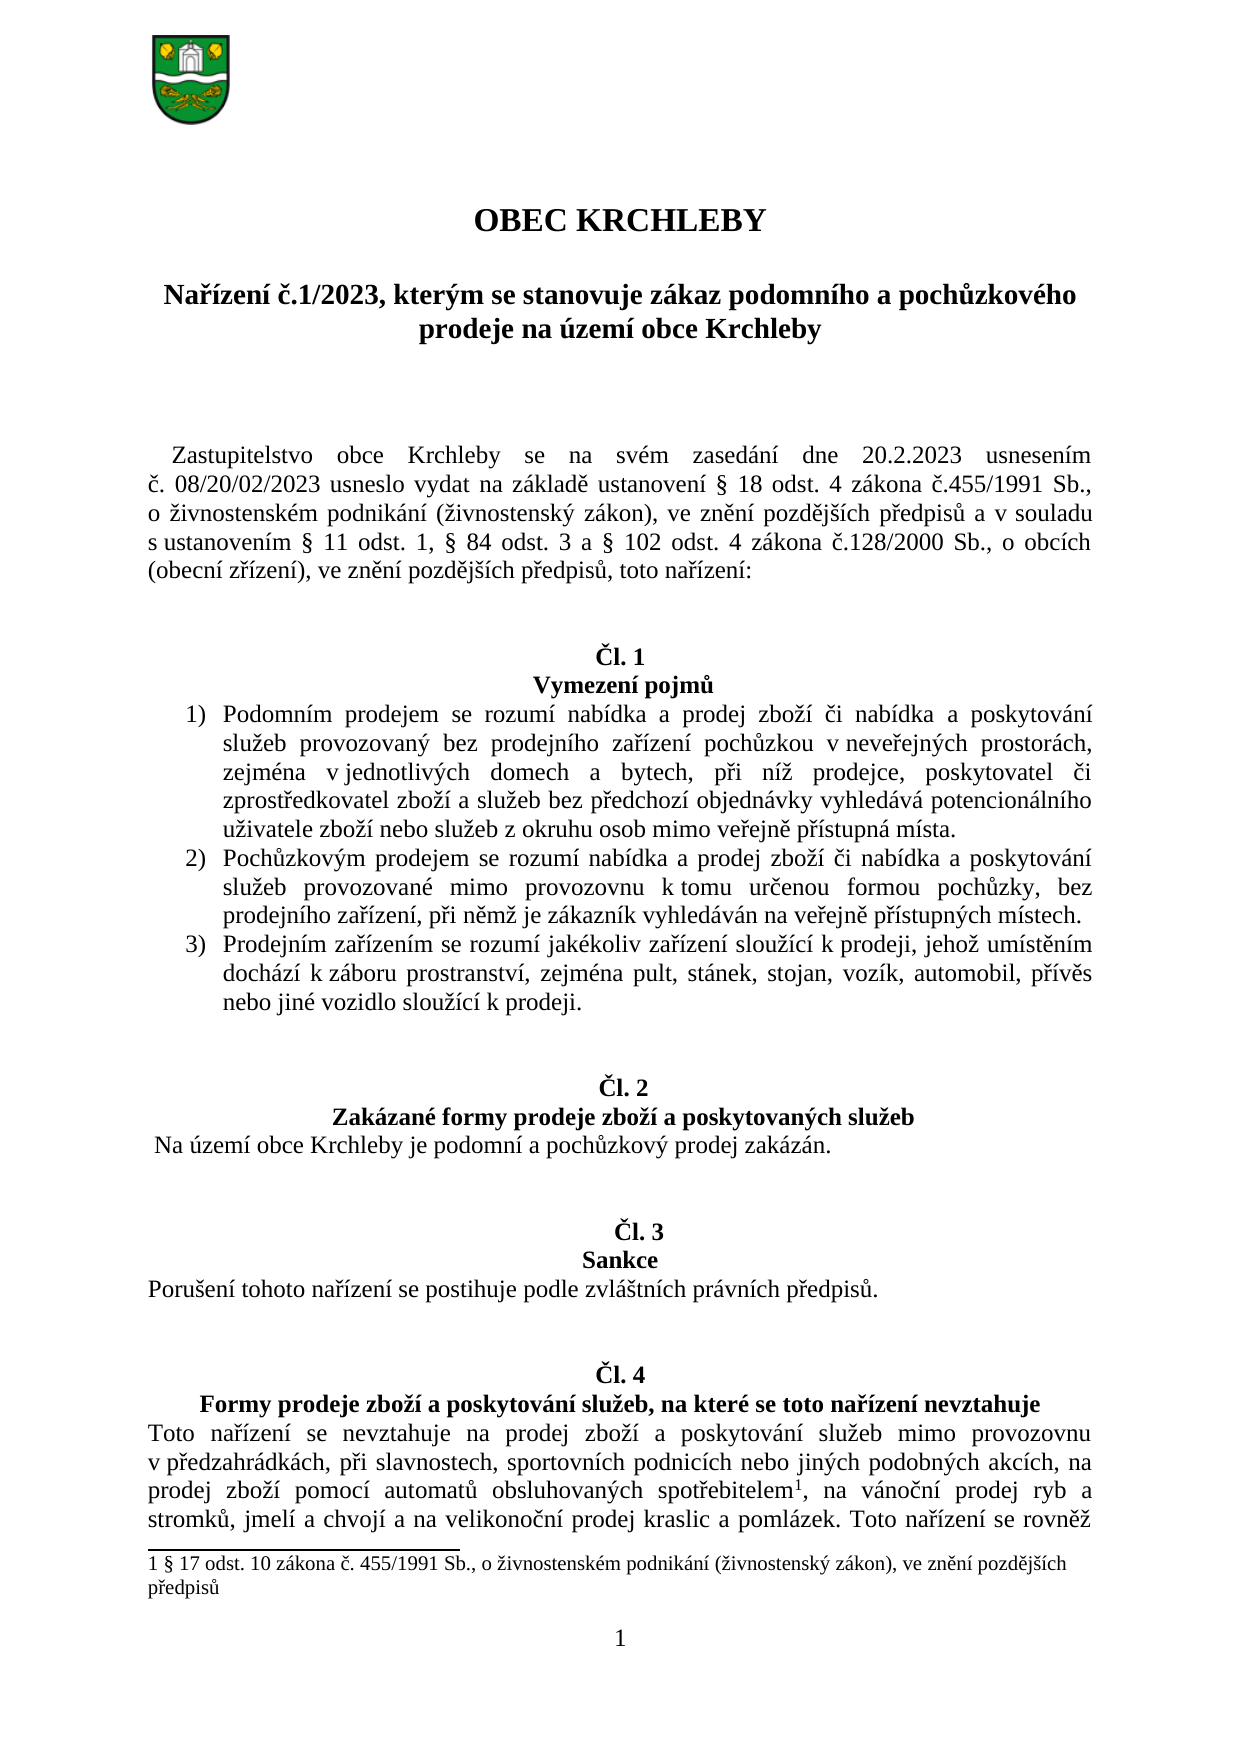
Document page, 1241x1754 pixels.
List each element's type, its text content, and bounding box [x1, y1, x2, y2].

text Čl. 3 [148, 1217, 1093, 1245]
text Zastupitelstvo obce Krchleby se na svém zasedání dne 20.2.2023 usnesením č. 08/20/02/2023 usneslo vydat na základě ustanovení § 18 odst. 4 zákona č.455/1991 Sb., o živnostenském podnikání (živnostenský zákon), ve znění pozdějších předpisů a v souladu s ustanovením § 11 odst. 1, § 84 odst. 3 a § 102 odst. 4 zákona č.128/2000 Sb., o obcích (obecní zřízení), ve znění pozdějších předpisů, toto nařízení: [148, 440, 1093, 584]
list Prodejním zařízením se rozumí jakékoliv zařízení sloužící k prodeji, jehož umístěním dochází k záboru prostranství, zejména pult, stánek, stojan, vozík, automobil, přívěs nebo jiné vozidlo sloužící k prodeji. [185, 929, 1093, 1015]
text Zakázané formy prodeje zboží a poskytovaných služeb [154, 1102, 1093, 1130]
text Čl. 1 [148, 642, 1093, 670]
text OBEC KRCHLEBY [148, 201, 1093, 239]
text Toto nařízení se nevztahuje na prodej zboží a poskytování služeb mimo provozovnu v předzahrádkách, při slavnostech, sportovních podnicích nebo jiných podobných akcích, na prodej zboží pomocí automatů obsluhovaných spotřebitelem, na vánoční prodej ryb a stromků, jmelí a chvojí a na velikonoční prodej kraslic a pomlázek. Toto nařízení se rovněž [148, 1418, 1093, 1533]
text Čl. 2 [154, 1073, 1093, 1102]
list Podomním prodejem se rozumí nabídka a prodej zboží či nabídka a poskytování služeb provozovaný bez prodejního zařízení pochůzkou v neveřejných prostorách, zejména v jednotlivých domech a bytech, při níž prodejce, poskytovatel či zprostředkovatel zboží a služeb bez předchozí objednávky vyhledává potencionálního uživatele zboží nebo služeb z okruhu osob mimo veřejně přístupná místa. [185, 699, 1093, 843]
text Porušení tohoto nařízení se postihuje podle zvláštních právních předpisů. [148, 1274, 1093, 1303]
text Čl. 4 [148, 1360, 1093, 1389]
text Na území obce Krchleby je podomní a pochůzkový prodej zakázán. [154, 1130, 1093, 1159]
text § 17 odst. 10 zákona č. 455/1991 Sb., o živnostenském podnikání (živnostenský zákon), ve znění pozdějších předpisů [148, 1551, 1093, 1599]
text Nařízení č.1/2023, kterým se stanovuje zákaz podomního a pochůzkového prodeje na území obce Krchleby [148, 277, 1093, 344]
text Formy prodeje zboží a poskytování služeb, na které se toto nařízení nevztahuje [148, 1389, 1093, 1418]
text Sankce [148, 1245, 1093, 1274]
text Vymezení pojmů [154, 670, 1093, 699]
list Pochůzkovým prodejem se rozumí nabídka a prodej zboží či nabídka a poskytování služeb provozované mimo provozovnu k tomu určenou formou pochůzky, bez prodejního zařízení, při němž je zákazník vyhledáván na veřejně přístupných místech. [185, 843, 1093, 929]
